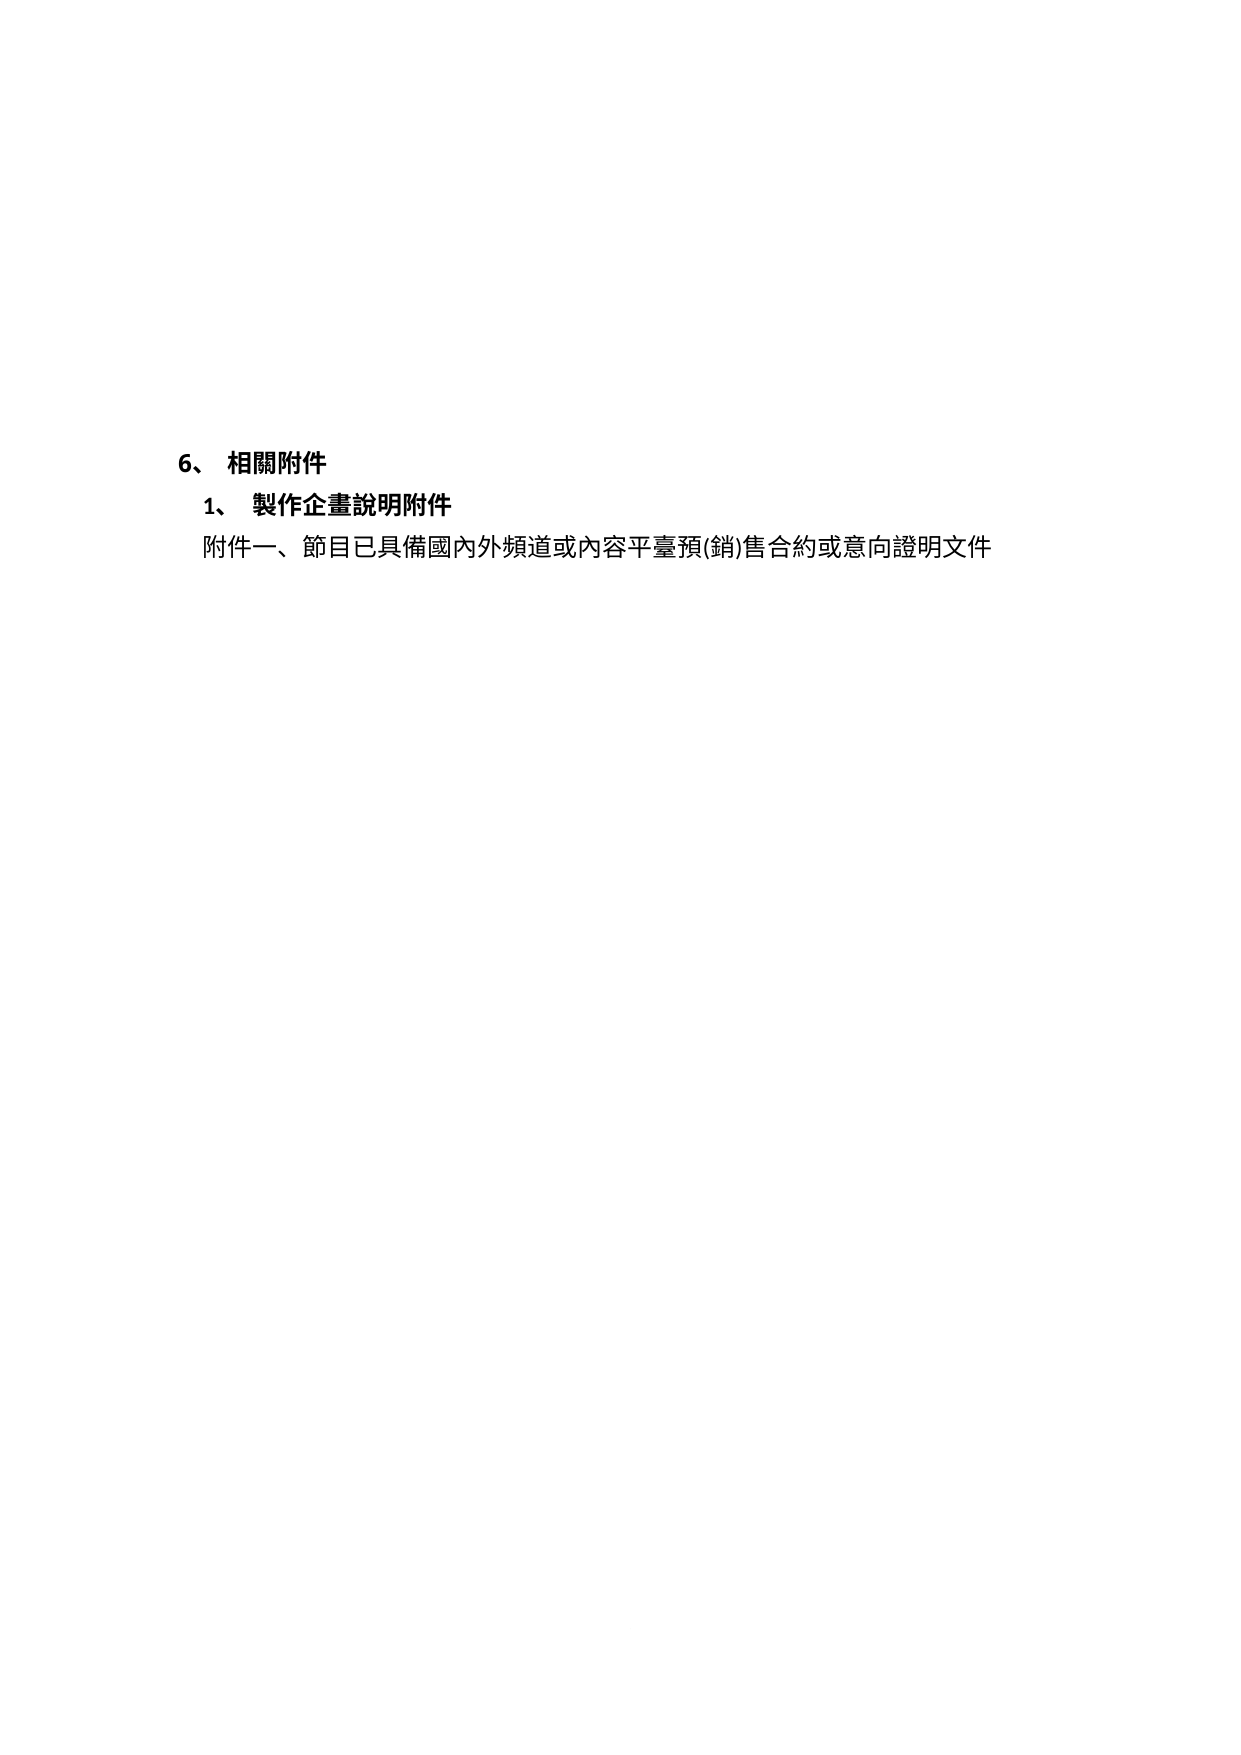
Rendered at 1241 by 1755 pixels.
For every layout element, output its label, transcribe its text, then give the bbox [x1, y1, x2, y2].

list 相關附件 [177, 439, 1063, 481]
text 附件一、節目已具備國內外頻道或內容平臺預(銷)售合約或意向證明文件 [202, 523, 1063, 564]
list 製作企畫說明附件 [202, 481, 1063, 523]
